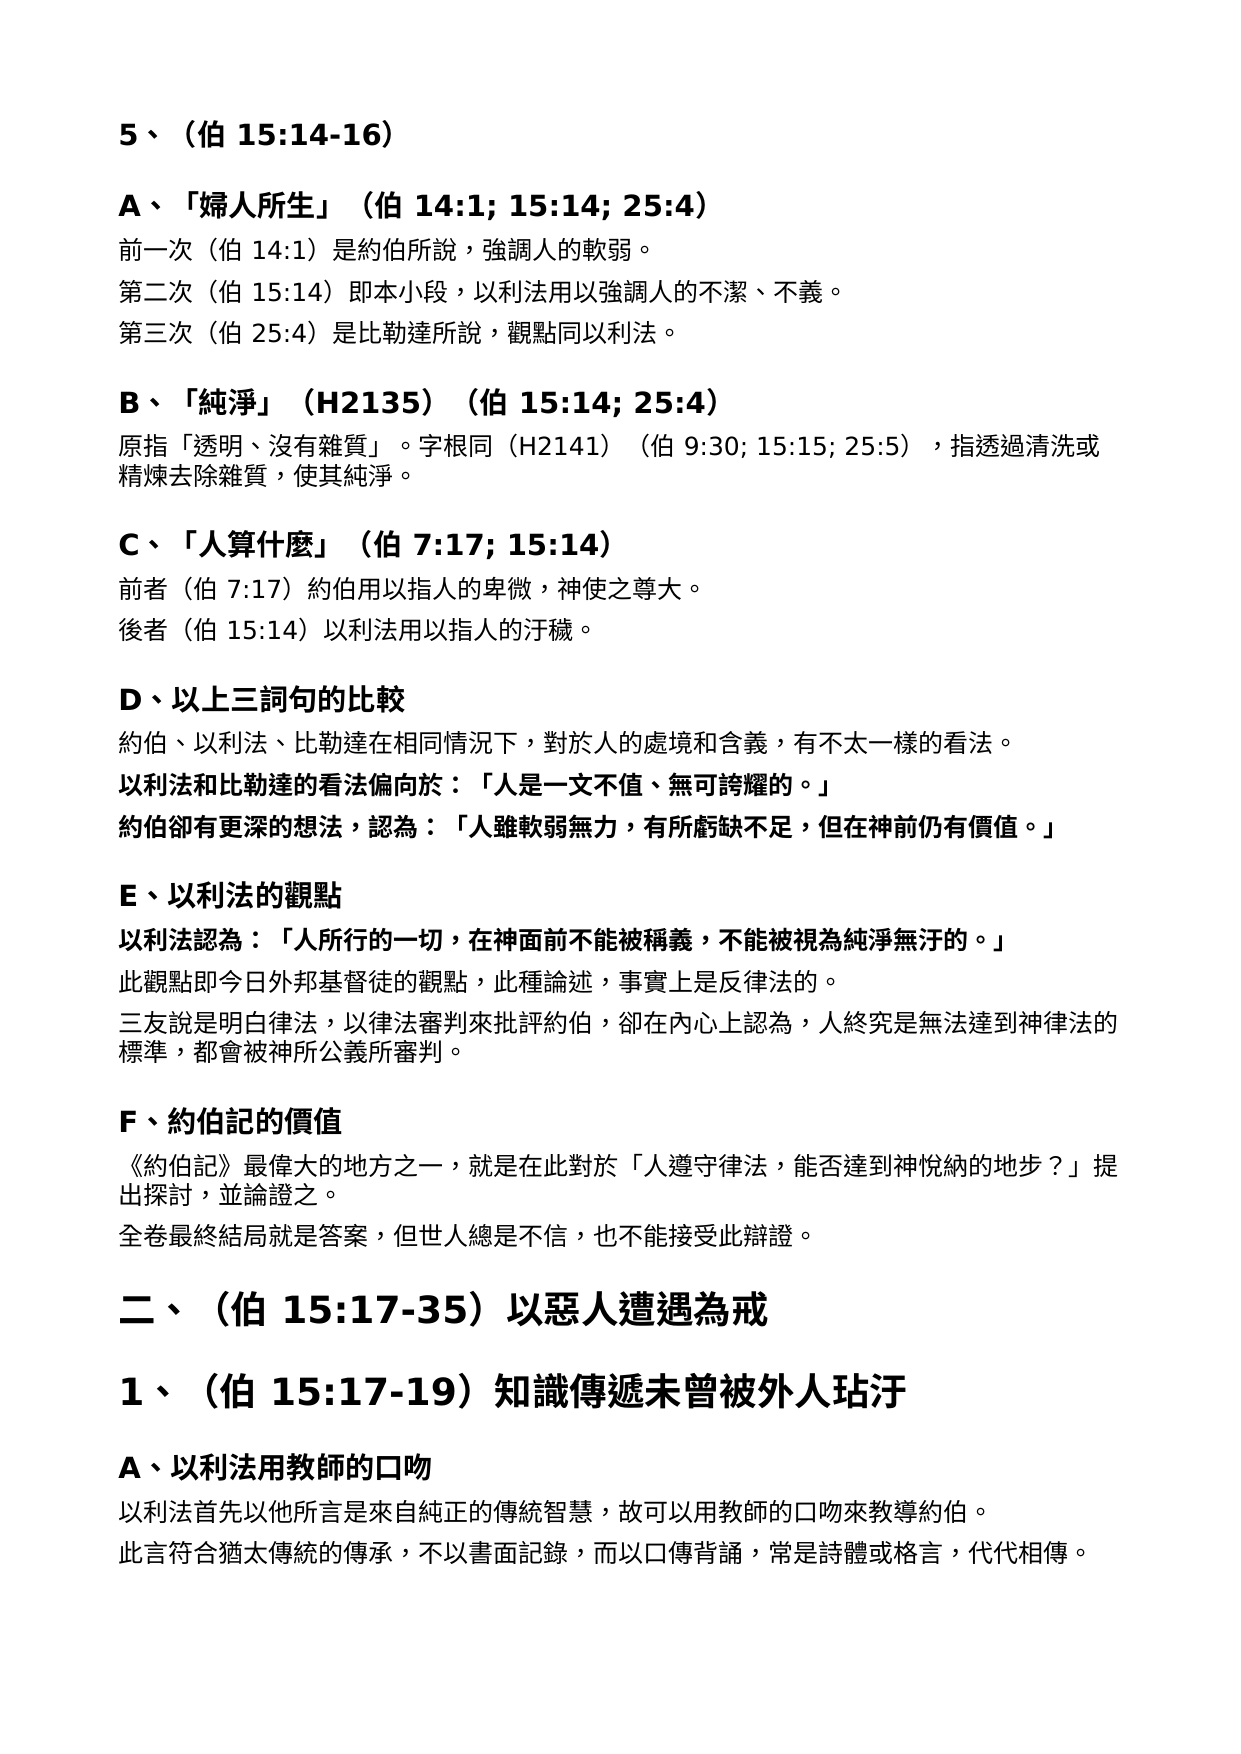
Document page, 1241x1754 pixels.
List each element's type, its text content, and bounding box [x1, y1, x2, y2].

subtitle E、以利法的觀點 [118, 879, 1122, 913]
text 以利法和比勒達的看法偏向於：「人是一文不值、無可誇耀的。」 [118, 771, 1122, 800]
subtitle 5、（伯 15:14-16） [118, 118, 1122, 152]
text 以利法首先以他所言是來自純正的傳統智慧，故可以用教師的口吻來教導約伯。 [118, 1498, 1122, 1527]
text 前者（伯 7:17）約伯用以指人的卑微，神使之尊大。 [118, 575, 1122, 604]
subtitle 1、（伯 15:17-19）知識傳遞未曾被外人玷汙 [118, 1370, 1122, 1414]
text 前一次（伯 14:1）是約伯所說，強調人的軟弱。 [118, 236, 1122, 265]
text 《約伯記》最偉大的地方之一，就是在此對於「人遵守律法，能否達到神悅納的地步？」提出探討，並論證之。 [118, 1152, 1122, 1210]
text 約伯卻有更深的想法，認為：「人雖軟弱無力，有所虧缺不足，但在神前仍有價值。」 [118, 813, 1122, 842]
subtitle A、「婦人所生」（伯 14:1; 15:14; 25:4） [118, 189, 1122, 223]
text 後者（伯 15:14）以利法用以指人的汙穢。 [118, 616, 1122, 646]
subtitle A、以利法用教師的口吻 [118, 1451, 1122, 1485]
text 此觀點即今日外邦基督徒的觀點，此種論述，事實上是反律法的。 [118, 968, 1122, 997]
text 以利法認為：「人所行的一切，在神面前不能被稱義，不能被視為純淨無汙的。」 [118, 926, 1122, 955]
text 第二次（伯 15:14）即本小段，以利法用以強調人的不潔、不義。 [118, 278, 1122, 307]
text 第三次（伯 25:4）是比勒達所說，觀點同以利法。 [118, 319, 1122, 348]
subtitle C、「人算什麼」（伯 7:17; 15:14） [118, 528, 1122, 562]
subtitle B、「純淨」（H2135）（伯 15:14; 25:4） [118, 386, 1122, 420]
subtitle D、以上三詞句的比較 [118, 683, 1122, 717]
text 約伯、以利法、比勒達在相同情況下，對於人的處境和含義，有不太一樣的看法。 [118, 729, 1122, 759]
text 全卷最終結局就是答案，但世人總是不信，也不能接受此辯證。 [118, 1222, 1122, 1252]
text 此言符合猶太傳統的傳承，不以書面記錄，而以口傳背誦，常是詩體或格言，代代相傳。 [118, 1539, 1122, 1569]
subtitle F、約伯記的價值 [118, 1105, 1122, 1139]
text 三友說是明白律法，以律法審判來批評約伯，卻在內心上認為，人終究是無法達到神律法的標準，都會被神所公義所審判。 [118, 1009, 1122, 1068]
subtitle 二、（伯 15:17-35）以惡人遭遇為戒 [118, 1289, 1122, 1333]
text 原指「透明、沒有雜質」。字根同（H2141）（伯 9:30; 15:15; 25:5），指透過清洗或精煉去除雜質，使其純淨。 [118, 432, 1122, 491]
